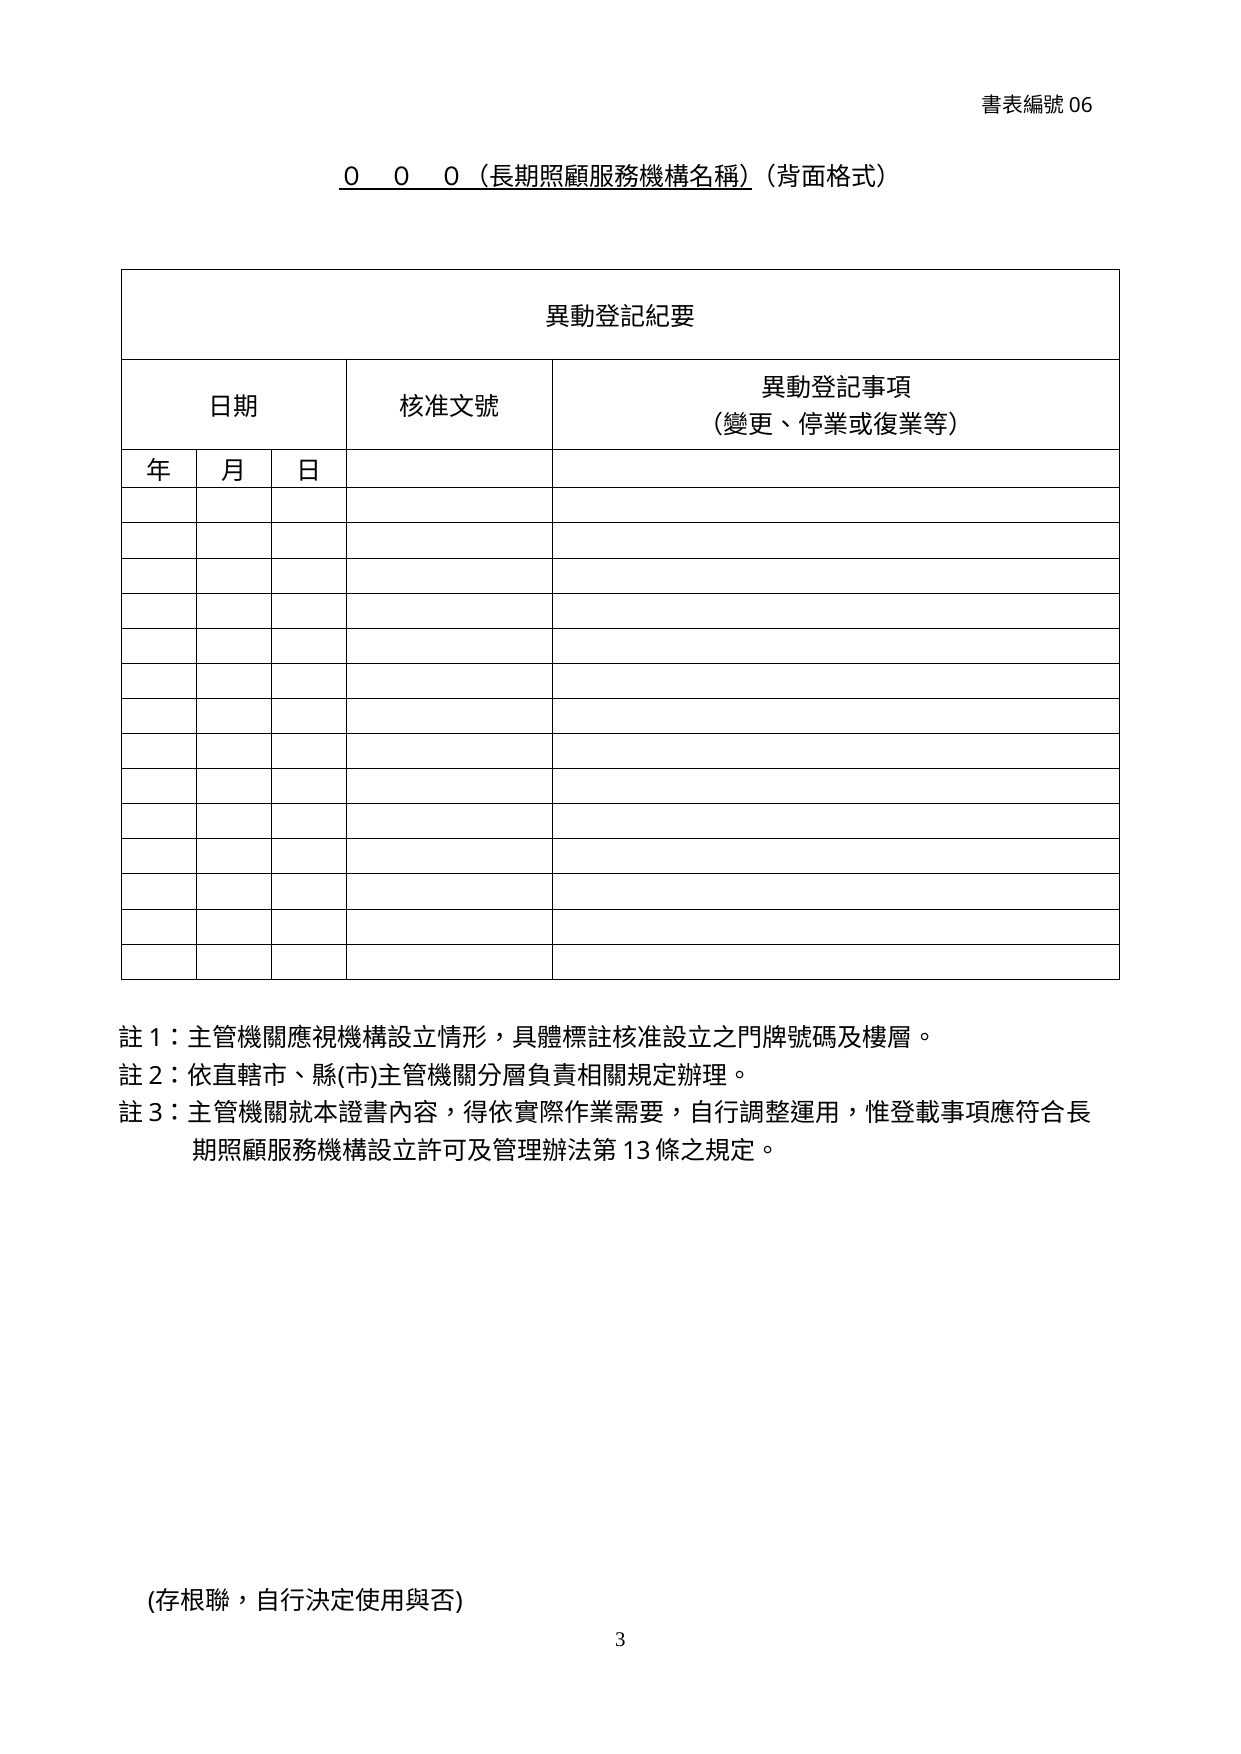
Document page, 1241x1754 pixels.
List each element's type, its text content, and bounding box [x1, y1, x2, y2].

table_cell [272, 874, 346, 908]
table_cell [347, 769, 552, 803]
table_cell [553, 594, 1119, 628]
table_cell 年 [122, 450, 196, 487]
table_cell [553, 559, 1119, 592]
table_cell [553, 839, 1119, 873]
table_cell [122, 594, 196, 628]
table_cell [553, 664, 1119, 698]
table_cell [553, 523, 1119, 557]
table_cell [553, 945, 1119, 979]
table_cell [347, 874, 552, 908]
table_cell [272, 699, 346, 733]
table_header 異動登記紀要 [122, 270, 1119, 359]
table_cell [553, 488, 1119, 522]
text (存根聯，自行決定使用與否) [148, 1580, 1092, 1617]
table_cell [272, 559, 346, 592]
table_cell [197, 594, 271, 628]
table_cell [553, 874, 1119, 908]
table_cell [197, 910, 271, 943]
text 註3：主管機關就本證書內容，得依實際作業需要，自行調整運用，惟登載事項應符合長期照顧服務機構設立許可及管理辦法第13條之規定。 [118, 1092, 1092, 1167]
table_cell [347, 664, 552, 698]
table_cell [553, 734, 1119, 768]
table_cell [553, 804, 1119, 838]
table_cell [122, 488, 196, 522]
table_cell 異動登記事項 （變更、停業或復業等） [553, 360, 1119, 449]
table_cell [272, 839, 346, 873]
table_cell [122, 769, 196, 803]
table_cell [197, 945, 271, 979]
table_cell [122, 910, 196, 943]
table_cell 月 [197, 450, 271, 487]
table_cell [347, 945, 552, 979]
table_cell [122, 734, 196, 768]
table_cell [122, 945, 196, 979]
text 註2：依直轄市、縣(市)主管機關分層負責相關規定辦理。 [118, 1055, 1092, 1092]
table_cell [347, 523, 552, 557]
table_cell [347, 804, 552, 838]
table_cell [272, 664, 346, 698]
table_cell [272, 523, 346, 557]
table_cell [197, 804, 271, 838]
table_cell [553, 699, 1119, 733]
table_cell [347, 559, 552, 592]
table_cell [347, 910, 552, 943]
table_cell [197, 839, 271, 873]
table_cell [122, 629, 196, 663]
table_cell [347, 629, 552, 663]
table_cell [347, 699, 552, 733]
table_cell [347, 594, 552, 628]
table_cell [272, 945, 346, 979]
table_cell 日 [272, 450, 346, 487]
table_cell [197, 523, 271, 557]
table_cell [122, 699, 196, 733]
table_cell [197, 629, 271, 663]
table_cell 核准文號 [347, 360, 552, 449]
table_cell [347, 839, 552, 873]
table_cell [553, 769, 1119, 803]
table_cell [553, 450, 1119, 487]
table_cell [197, 488, 271, 522]
text 註1：主管機關應視機構設立情形，具體標註核准設立之門牌號碼及樓層。 [118, 1017, 1092, 1055]
table_cell 日期 [122, 360, 346, 449]
table_cell [197, 559, 271, 592]
table_cell [347, 734, 552, 768]
table_cell [272, 769, 346, 803]
table_cell [272, 629, 346, 663]
table_cell [272, 910, 346, 943]
table_cell [197, 874, 271, 908]
table_cell [122, 664, 196, 698]
table_cell [553, 910, 1119, 943]
table_cell [197, 769, 271, 803]
table_cell [272, 488, 346, 522]
table_cell [272, 594, 346, 628]
table_cell [122, 804, 196, 838]
table_cell [122, 523, 196, 557]
table_cell [197, 699, 271, 733]
table_cell [347, 450, 552, 487]
table_cell [272, 804, 346, 838]
table_cell [347, 488, 552, 522]
table_cell [122, 839, 196, 873]
table_cell [553, 629, 1119, 663]
text ０ ０ ０（長期照顧服務機構名稱）（背面格式） [148, 156, 1092, 194]
table_cell [272, 734, 346, 768]
table_cell [197, 664, 271, 698]
table_cell [122, 559, 196, 592]
table_cell [122, 874, 196, 908]
table_cell [197, 734, 271, 768]
